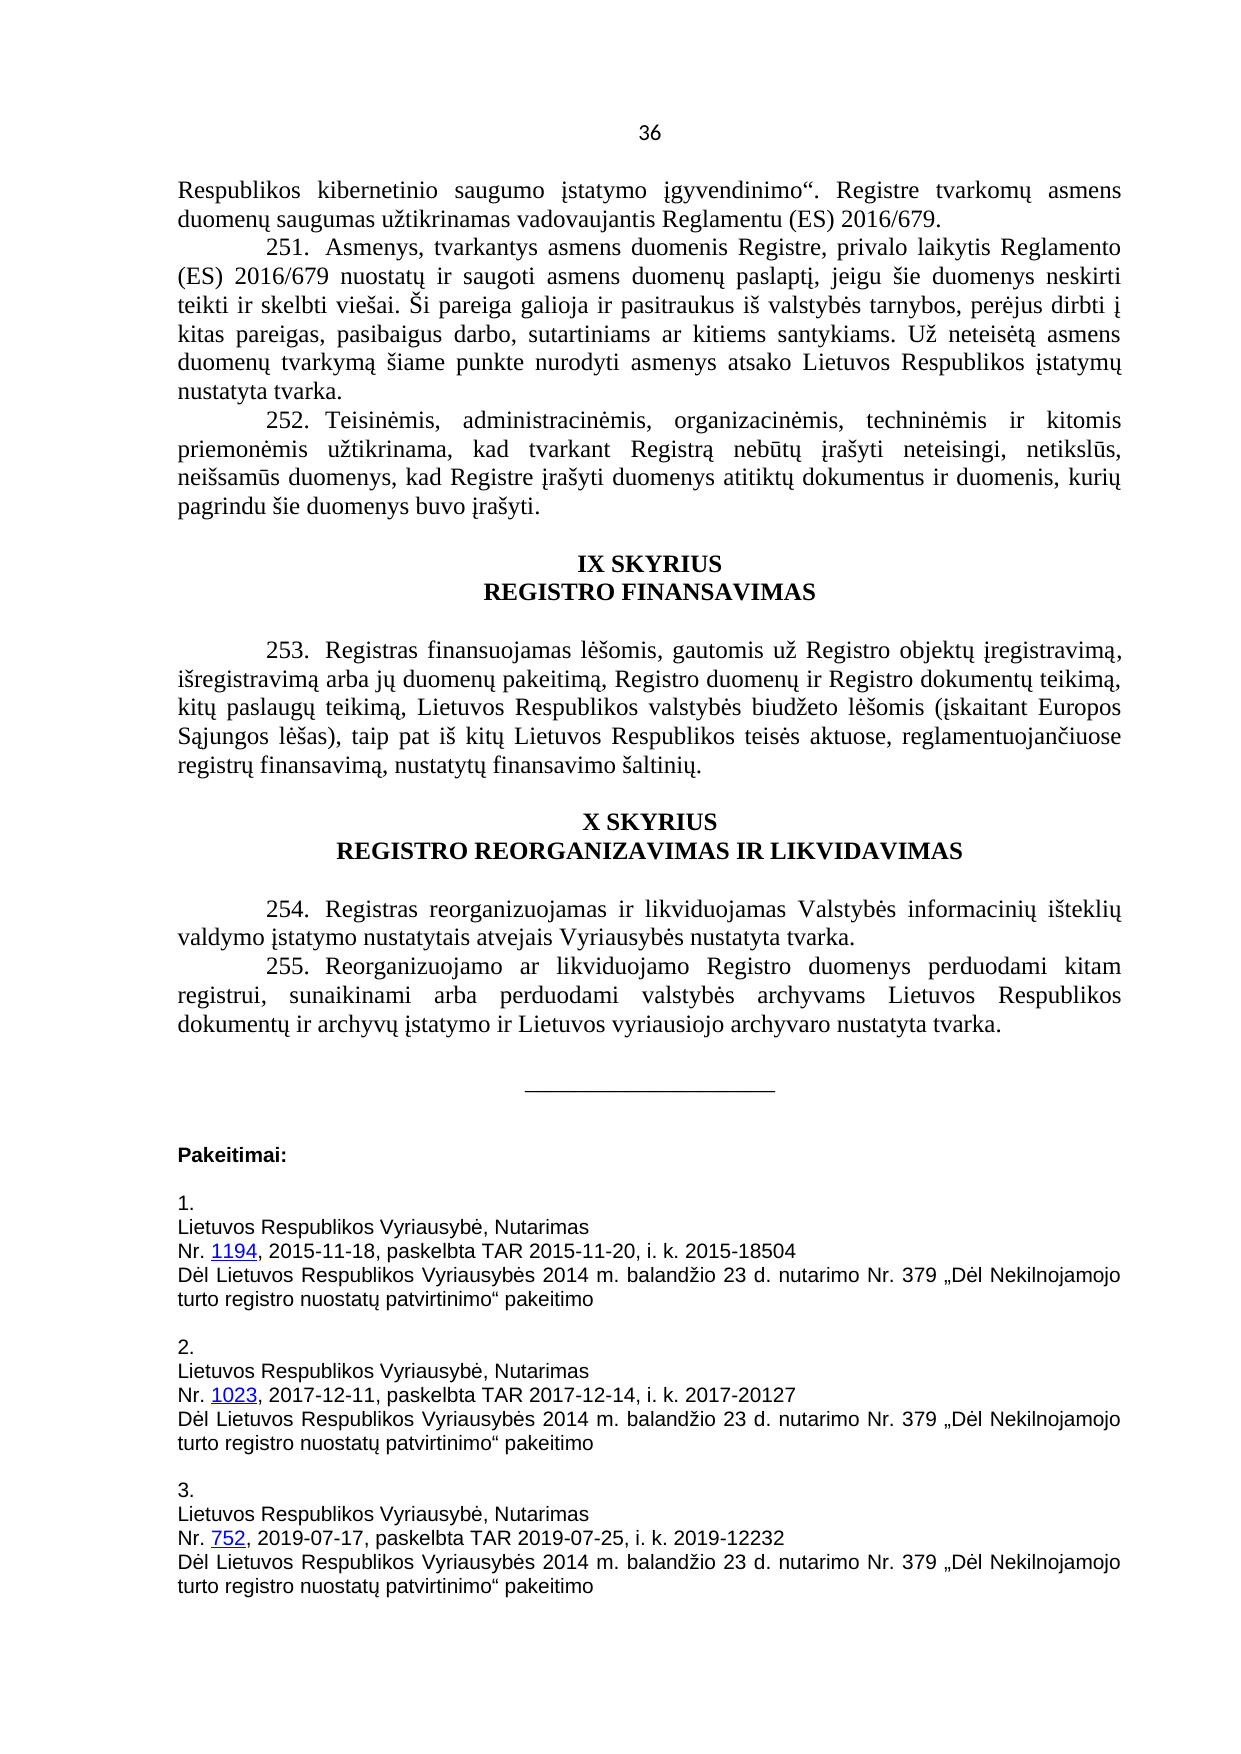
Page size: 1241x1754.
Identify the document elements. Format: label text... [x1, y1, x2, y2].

text Nr. 1194, 2015-11-18, paskelbta TAR 2015-11-20, i. k. 2015-18504 [177, 1239, 1122, 1263]
text Lietuvos Respublikos Vyriausybė, Nutarimas [177, 1358, 1122, 1382]
text IX SKYRIUS [177, 549, 1122, 577]
text 254. Registras reorganizuojamas ir likviduojamas Valstybės informacinių išteklių valdymo įstatymo nustatytais atvejais Vyriausybės nustatyta tvarka. [177, 894, 1122, 951]
text REGISTRO FINANSAVIMAS [177, 577, 1122, 606]
text Nr. 752, 2019-07-17, paskelbta TAR 2019-07-25, i. k. 2019-12232 [177, 1526, 1122, 1550]
text Lietuvos Respublikos Vyriausybė, Nutarimas [177, 1502, 1122, 1526]
text 253. Registras finansuojamas lėšomis, gautomis už Registro objektų įregistravimą, išregistravimą arba jų duomenų pakeitimą, Registro duomenų ir Registro dokumentų teikimą, kitų paslaugų teikimą, Lietuvos Respublikos valstybės biudžeto lėšomis (įskaitant Europos Sąjungos lėšas), taip pat iš kitų Lietuvos Respublikos teisės aktuose, reglamentuojančiuose registrų finansavimą, nustatytų finansavimo šaltinių. [177, 635, 1122, 779]
text 2. [177, 1334, 1122, 1358]
text Lietuvos Respublikos Vyriausybė, Nutarimas [177, 1215, 1122, 1239]
text 255. Reorganizuojamo ar likviduojamo Registro duomenys perduodami kitam registrui, sunaikinami arba perduodami valstybės archyvams Lietuvos Respublikos dokumentų ir archyvų įstatymo ir Lietuvos vyriausiojo archyvaro nustatyta tvarka. [177, 951, 1122, 1037]
text Dėl Lietuvos Respublikos Vyriausybės 2014 m. balandžio 23 d. nutarimo Nr. 379 „Dėl Nekilnojamojo turto registro nuostatų patvirtinimo“ pakeitimo [177, 1406, 1122, 1454]
text Nr. 1023, 2017-12-11, paskelbta TAR 2017-12-14, i. k. 2017-20127 [177, 1382, 1122, 1406]
text 3. [177, 1478, 1122, 1502]
text Respublikos kibernetinio saugumo įstatymo įgyvendinimo“. Registre tvarkomų asmens duomenų saugumas užtikrinamas vadovaujantis Reglamentu (ES) 2016/679. [177, 175, 1122, 232]
text 252. Teisinėmis, administracinėmis, organizacinėmis, techninėmis ir kitomis priemonėmis užtikrinama, kad tvarkant Registrą nebūtų įrašyti neteisingi, netikslūs, neišsamūs duomenys, kad Registre įrašyti duomenys atitiktų dokumentus ir duomenis, kurių pagrindu šie duomenys buvo įrašyti. [177, 405, 1122, 520]
text Dėl Lietuvos Respublikos Vyriausybės 2014 m. balandžio 23 d. nutarimo Nr. 379 „Dėl Nekilnojamojo turto registro nuostatų patvirtinimo“ pakeitimo [177, 1263, 1122, 1311]
text 1. [177, 1191, 1122, 1215]
text 251. Asmenys, tvarkantys asmens duomenis Registre, privalo laikytis Reglamento (ES) 2016/679 nuostatų ir saugoti asmens duomenų paslaptį, jeigu šie duomenys neskirti teikti ir skelbti viešai. Ši pareiga galioja ir pasitraukus iš valstybės tarnybos, perėjus dirbti į kitas pareigas, pasibaigus darbo, sutartiniams ar kitiems santykiams. Už neteisėtą asmens duomenų tvarkymą šiame punkte nurodyti asmenys atsako Lietuvos Respublikos įstatymų nustatyta tvarka. [177, 232, 1122, 405]
text X SKYRIUS [177, 807, 1122, 836]
text Dėl Lietuvos Respublikos Vyriausybės 2014 m. balandžio 23 d. nutarimo Nr. 379 „Dėl Nekilnojamojo turto registro nuostatų patvirtinimo“ pakeitimo [177, 1550, 1122, 1598]
text REGISTRO REORGANIZAVIMAS IR LIKVIDAVIMAS [177, 836, 1122, 865]
text Pakeitimai: [177, 1143, 1122, 1167]
text ____________________ [177, 1066, 1122, 1095]
